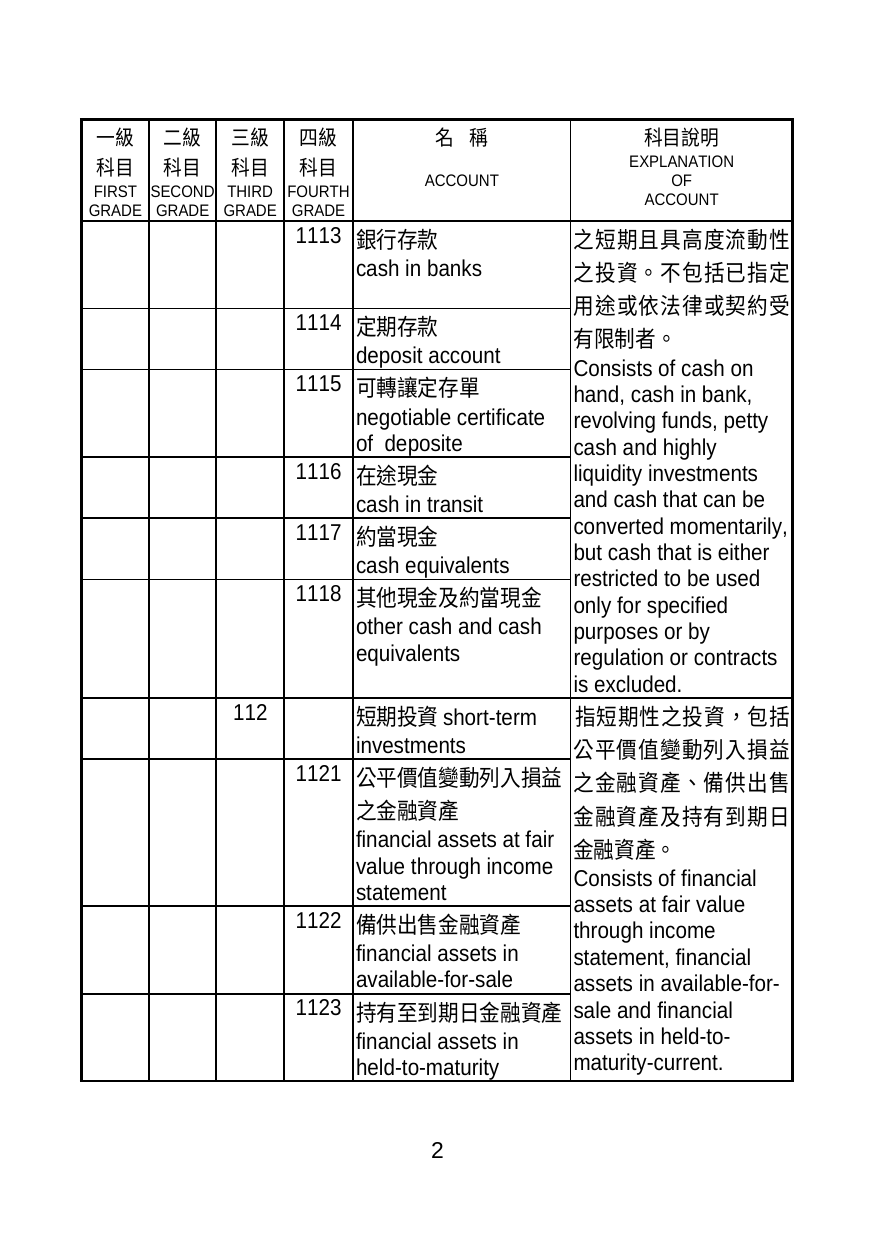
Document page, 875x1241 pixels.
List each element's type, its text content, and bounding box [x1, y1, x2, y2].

table_cell [217, 370, 283, 456]
table_cell 1116 [285, 458, 352, 517]
table_cell [150, 907, 215, 993]
table_cell [285, 699, 352, 758]
table_cell 在途現金 cash in transit [354, 458, 570, 517]
table_cell 1117 [285, 519, 352, 578]
table_header 科目說明 EXPLANATION OF aCCOUNT [571, 121, 791, 220]
table_cell [217, 907, 283, 993]
table_cell [83, 760, 148, 905]
table_header 三級 科目 THIRD grade [217, 121, 283, 220]
table_cell 1113 [285, 222, 352, 307]
table_cell [217, 519, 283, 578]
table_cell [217, 580, 283, 697]
table_cell 備供出售金融資產financial assets in available-for-sale [354, 907, 570, 993]
table_cell [150, 699, 215, 758]
table_cell 1114 [285, 309, 352, 369]
table_cell [83, 370, 148, 456]
table_cell [217, 222, 283, 307]
table_cell 短期投資short-term investments [354, 699, 570, 758]
table_cell [150, 760, 215, 905]
table_cell 1121 [285, 760, 352, 905]
table_cell [217, 309, 283, 369]
table_cell [83, 699, 148, 758]
table_cell 約當現金 cash equivalents [354, 519, 570, 578]
table_cell 公平價值變動列入損益之金融資產 financial assets at fair value through income statement [354, 760, 570, 905]
table_cell 1122 [285, 907, 352, 993]
table_cell [83, 907, 148, 993]
table_header 四級 科目 FOURTH grade [285, 121, 352, 220]
table_cell 指短期性之投資，包括公平價值變動列入損益之金融資產、備供出售金融資產及持有到期日金融資產。 Consists of financial assets at fair value through income statement, financial assets in available-for-sale and financial assets in held-to-maturity-current. [571, 699, 791, 1080]
table_header 二級 科目 seCOND grade [150, 121, 215, 220]
table_cell [83, 309, 148, 369]
table_cell 持有至到期日金融資產financial assets in held-to-maturity [354, 995, 570, 1080]
table_header 名 稱 account [354, 121, 570, 220]
table_cell 定期存款 deposit account [354, 309, 570, 369]
table_cell 銀行存款 cash in banks [354, 222, 570, 307]
table_cell [217, 458, 283, 517]
table_cell [83, 995, 148, 1080]
table_cell [150, 458, 215, 517]
table_cell [150, 370, 215, 456]
table_cell [83, 458, 148, 517]
table_cell 1118 [285, 580, 352, 697]
table_cell [83, 519, 148, 578]
table_header 一級 科目 first grade [83, 121, 148, 220]
table_cell 其他現金及約當現金other cash and cash equivalents [354, 580, 570, 697]
table_cell [150, 519, 215, 578]
table_cell [217, 995, 283, 1080]
table_cell [150, 222, 215, 307]
table_cell [83, 580, 148, 697]
table_cell [150, 309, 215, 369]
table_cell [217, 760, 283, 905]
table_cell 1115 [285, 370, 352, 456]
table_cell 可轉讓定存單negotiable certificate of deposite [354, 370, 570, 456]
table_cell 1123 [285, 995, 352, 1080]
table_cell [150, 995, 215, 1080]
table_cell [83, 222, 148, 307]
table_cell 112 [217, 699, 283, 758]
table_cell 之短期且具高度流動性之投資。不包括已指定用途或依法律或契約受 有限制者。 Consists of cash on hand, cash in bank, revolving funds, petty cash and highly liquidity investments and cash that can be converted momentarily, but cash that is either restricted to be used only for specified purposes or by regulation or contracts is excluded. [571, 222, 791, 697]
table_cell [150, 580, 215, 697]
